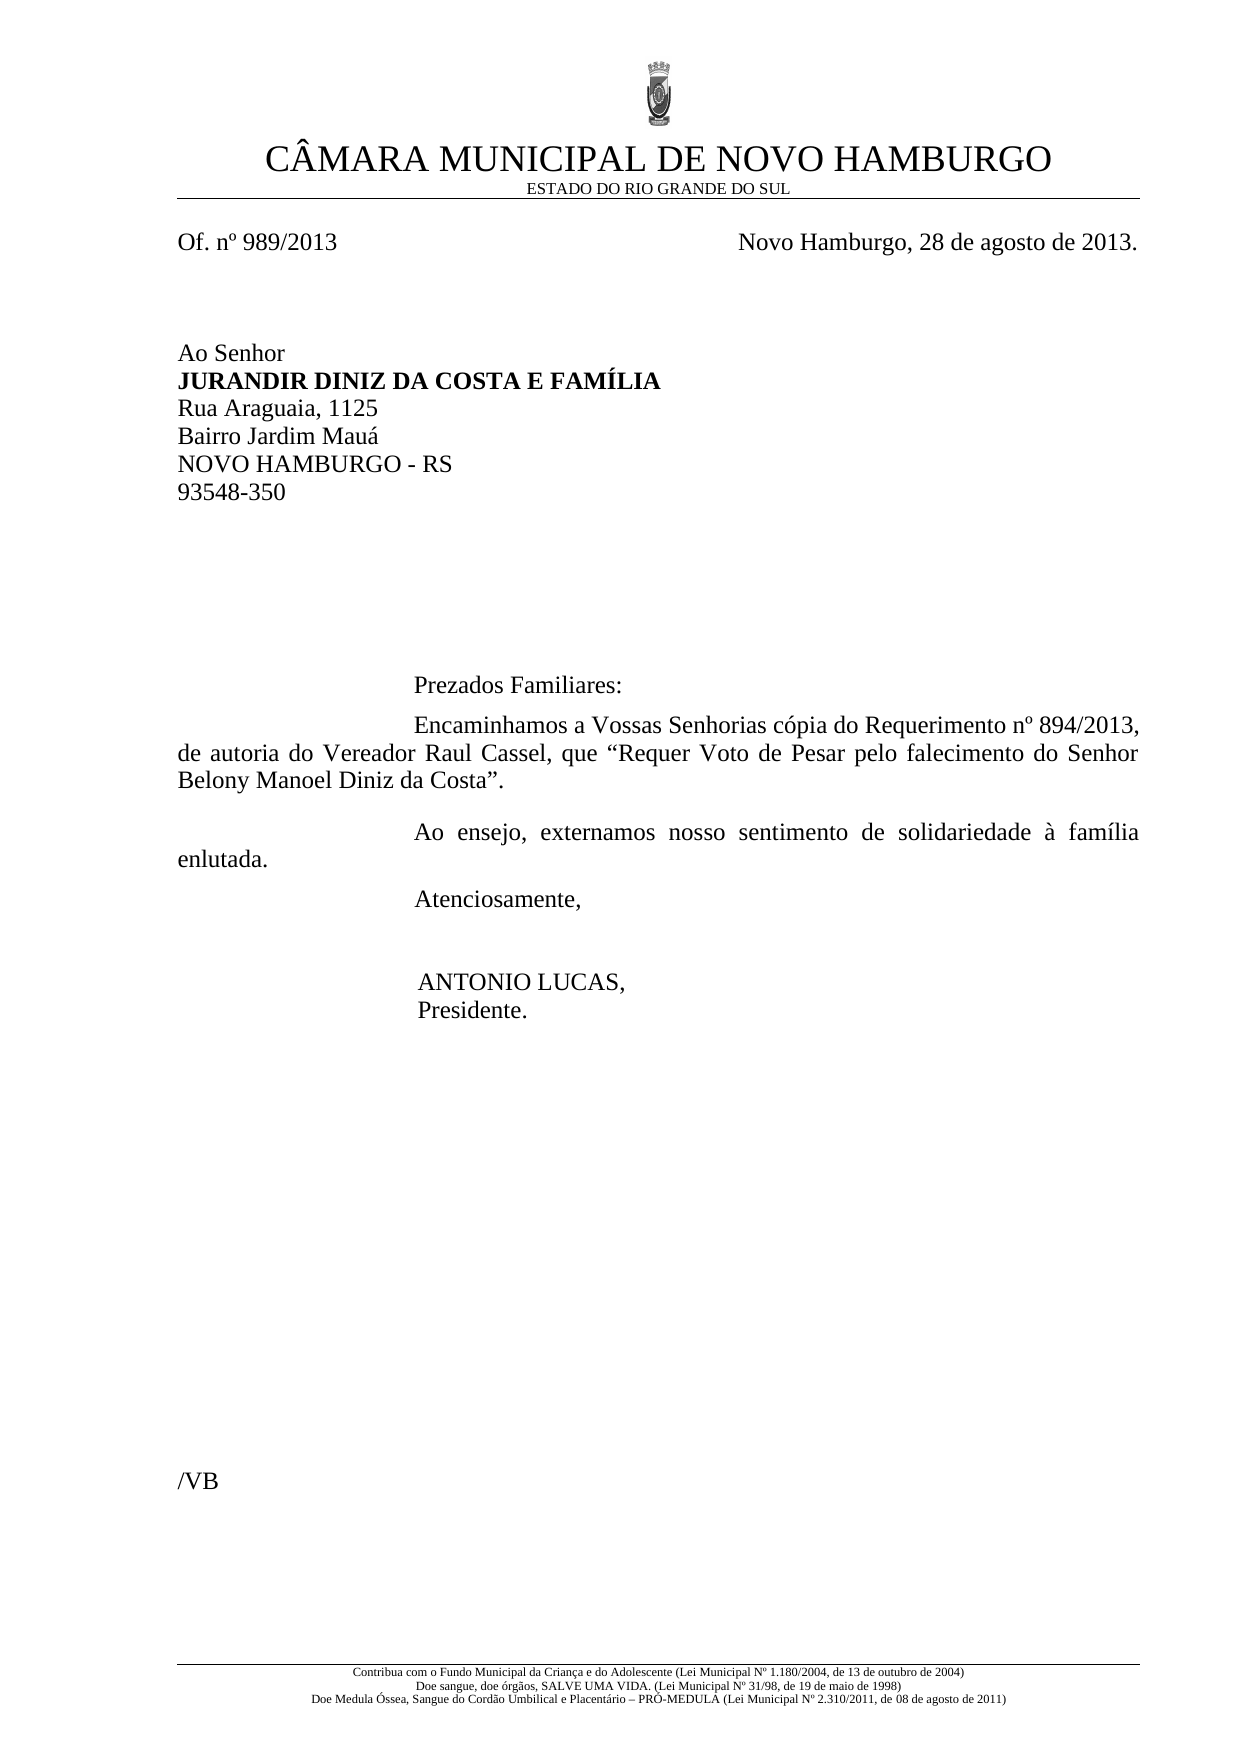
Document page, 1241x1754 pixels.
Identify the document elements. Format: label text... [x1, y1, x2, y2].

text Presidente. [177, 996, 1140, 1023]
text JURANDIR DINIZ DA COSTA E FAMÍLIA [177, 367, 1140, 394]
text ANTONIO LUCAS, [177, 968, 1140, 996]
text Encaminhamos a Vossas Senhorias cópia do Requerimento nº 894/2013, de autoria do Vereador Raul Cassel, que “Requer Voto de Pesar pelo falecimento do Senhor Belony Manoel Diniz da Costa”. [177, 711, 1140, 794]
text Bairro Jardim Mauá [177, 422, 1140, 450]
text 93548-350 [177, 478, 1140, 505]
text /VB [177, 1467, 1140, 1494]
text Ao Senhor [177, 339, 1140, 367]
text Ao ensejo, externamos nosso sentimento de solidariedade à família enlutada. [177, 818, 1140, 873]
text NOVO HAMBURGO - RS [177, 450, 1140, 478]
text Prezados Familiares: [177, 672, 1140, 699]
text Rua Araguaia, 1125 [177, 394, 1140, 422]
text Atenciosamente, [414, 885, 1140, 913]
text Of. nº 989/2013 Novo Hamburgo, 28 de agosto de 2013. [177, 228, 1140, 256]
